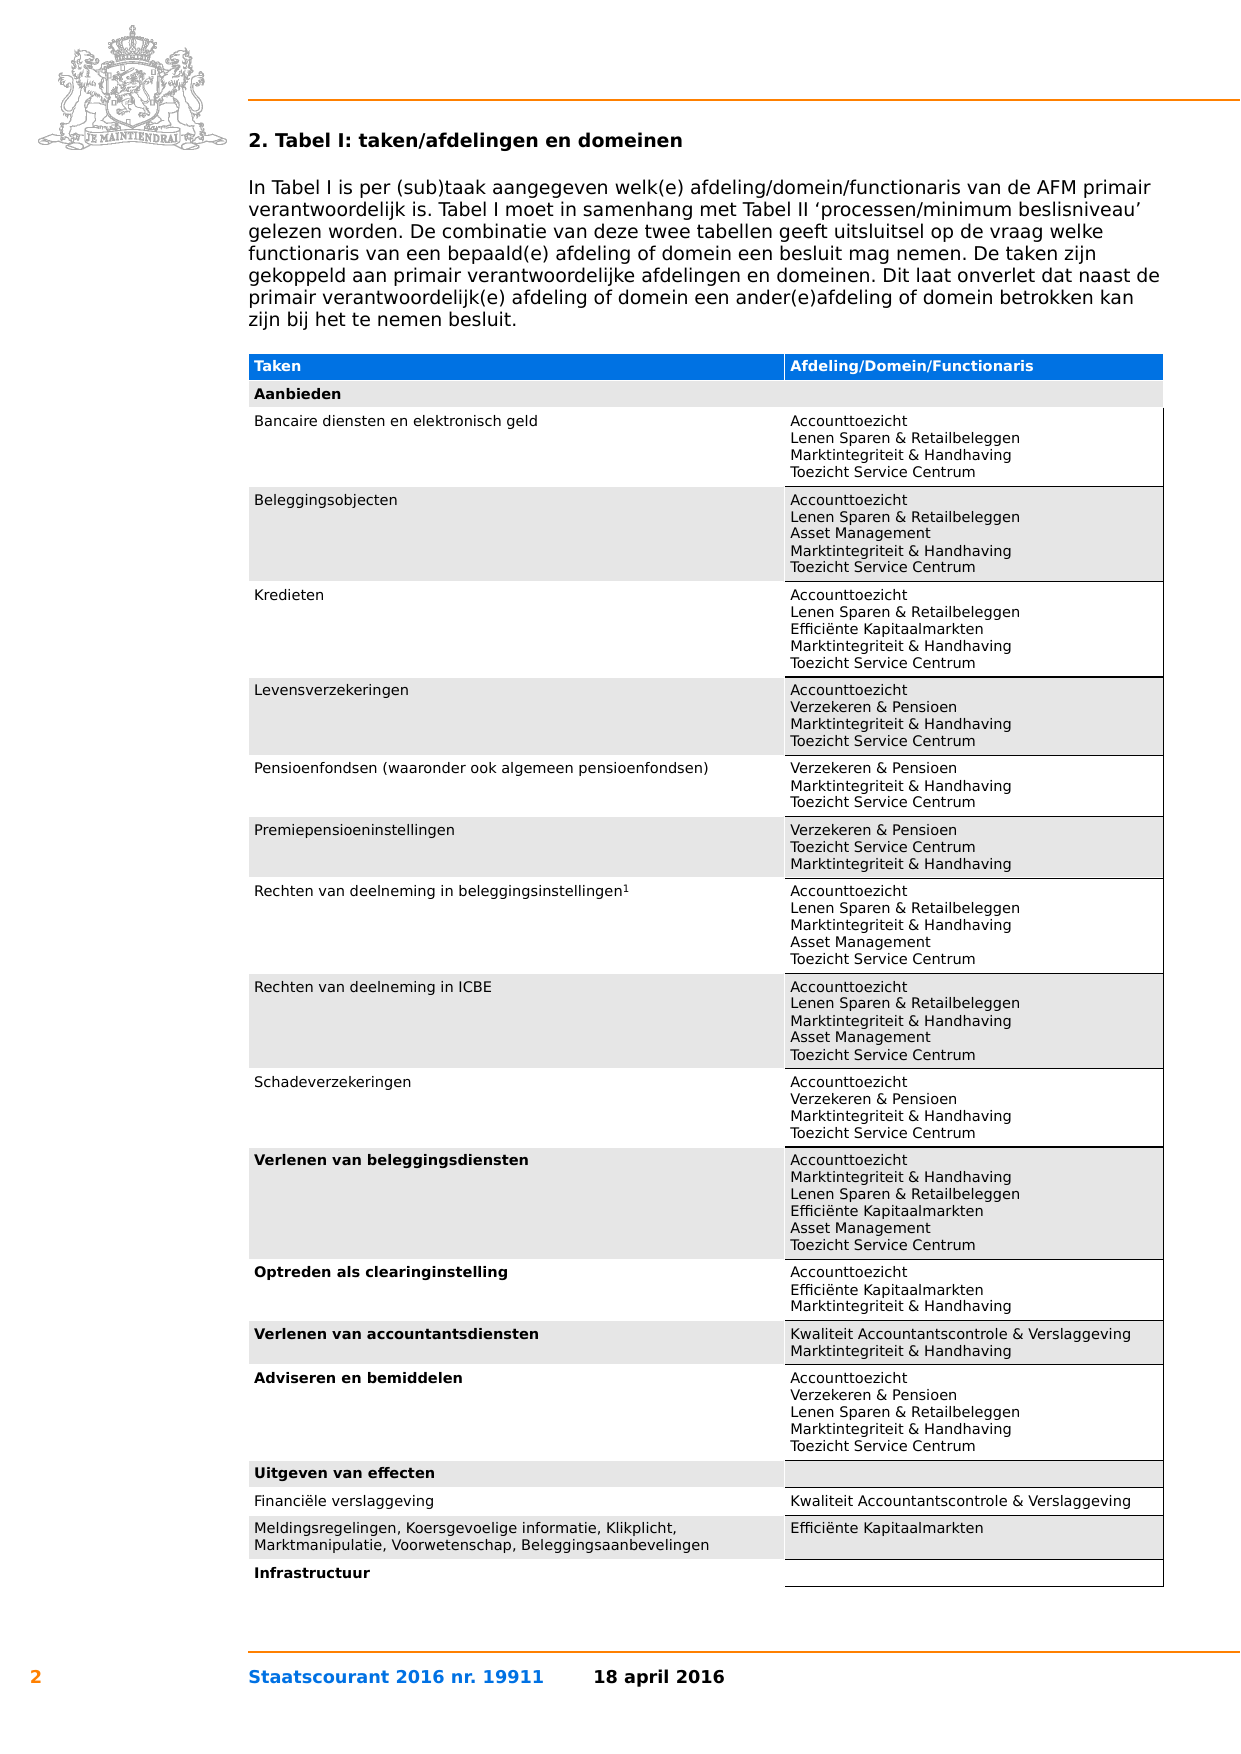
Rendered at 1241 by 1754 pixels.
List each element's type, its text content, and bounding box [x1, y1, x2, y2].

text In Tabel I is per (sub)taak aangegeven welk(e) afdeling/domein/functionaris van de AFM primair verantwoordelijk is. Tabel I moet in samenhang met Tabel II ‘processen/minimum beslisniveau’ gelezen worden. De combinatie van deze twee tabellen geeft uitsluitsel op de vraag welke functionaris van een bepaald(e) afdeling of domein een besluit mag nemen. De taken zijn gekoppeld aan primair verantwoordelijke afdelingen en domeinen. Dit laat onverlet dat naast de primair verantwoordelijk(e) afdeling of domein een ander(e)afdeling of domein betrokken kan zijn bij het te nemen besluit. [248, 177, 1163, 331]
table_cell Uitgeven van effecten [249, 1461, 784, 1487]
table_cell Financiële verslaggeving [249, 1488, 784, 1514]
table_cell Verzekeren & Pensioen Marktintegriteit & Handhaving Toezicht Service Centrum [785, 756, 1163, 816]
table_cell Kwaliteit Accountantscontrole & Verslaggeving [785, 1488, 1163, 1514]
table_cell Accounttoezicht Lenen Sparen & Retailbeleggen Marktintegriteit & Handhaving Toezicht Service Centrum [785, 409, 1163, 486]
table_cell Beleggingsobjecten [249, 487, 784, 581]
picture [38, 25, 227, 150]
table_cell [785, 1560, 1163, 1586]
table_cell Verlenen van beleggingsdiensten [249, 1148, 784, 1259]
table_cell Verzekeren & Pensioen Toezicht Service Centrum Marktintegriteit & Handhaving [785, 817, 1163, 877]
table_cell Kredieten [249, 582, 784, 676]
table_cell Accounttoezicht Efficiënte Kapitaalmarkten Marktintegriteit & Handhaving [785, 1260, 1163, 1320]
table_cell Accounttoezicht Lenen Sparen & Retailbeleggen Marktintegriteit & Handhaving Asset Management Toezicht Service Centrum [785, 974, 1163, 1068]
table_cell Kwaliteit Accountantscontrole & Verslaggeving Marktintegriteit & Handhaving [785, 1321, 1163, 1364]
table_cell Pensioenfondsen (waaronder ook algemeen pensioenfondsen) [249, 756, 784, 816]
table_cell Rechten van deelneming in ICBE [249, 974, 784, 1068]
table_cell Optreden als clearinginstelling [249, 1260, 784, 1320]
table_cell Verlenen van accountantsdiensten [249, 1321, 784, 1364]
table_cell Rechten van deelneming in beleggingsinstellingen1 [249, 879, 784, 973]
table_cell Meldingsregelingen, Koersgevoelige informatie, Klikplicht, Marktmanipulatie, Voorwetenschap, Beleggingsaanbevelingen [249, 1516, 784, 1559]
table_cell Accounttoezicht Verzekeren & Pensioen Marktintegriteit & Handhaving Toezicht Service Centrum [785, 678, 1163, 755]
table_cell Infrastructuur [249, 1560, 784, 1586]
table_cell Efficiënte Kapitaalmarkten [785, 1516, 1163, 1559]
table_cell Accounttoezicht Marktintegriteit & Handhaving Lenen Sparen & Retailbeleggen Efficiënte Kapitaalmarkten Asset Management Toezicht Service Centrum [785, 1148, 1163, 1259]
subtitle 2. Tabel I: taken/afdelingen en domeinen [248, 130, 1163, 152]
table_header Taken [249, 354, 784, 380]
table_cell Schadeverzekeringen [249, 1069, 784, 1146]
table_cell Bancaire diensten en elektronisch geld [249, 409, 784, 486]
table_cell Accounttoezicht Lenen Sparen & Retailbeleggen Efficiënte Kapitaalmarkten Marktintegriteit & Handhaving Toezicht Service Centrum [785, 582, 1163, 676]
table_cell Premiepensioeninstellingen [249, 817, 784, 877]
table_cell Accounttoezicht Lenen Sparen & Retailbeleggen Marktintegriteit & Handhaving Asset Management Toezicht Service Centrum [785, 879, 1163, 973]
table_cell Accounttoezicht Lenen Sparen & Retailbeleggen Asset Management Marktintegriteit & Handhaving Toezicht Service Centrum [785, 487, 1163, 581]
table_cell Adviseren en bemiddelen [249, 1365, 784, 1460]
table_cell Accounttoezicht Verzekeren & Pensioen Marktintegriteit & Handhaving Toezicht Service Centrum [785, 1069, 1163, 1146]
table_cell Aanbieden [249, 381, 1163, 407]
table_cell [785, 1461, 1163, 1487]
table_cell Levensverzekeringen [249, 678, 784, 755]
table_cell Accounttoezicht Verzekeren & Pensioen Lenen Sparen & Retailbeleggen Marktintegriteit & Handhaving Toezicht Service Centrum [785, 1365, 1163, 1460]
table_header Afdeling/Domein/Functionaris [785, 354, 1163, 380]
